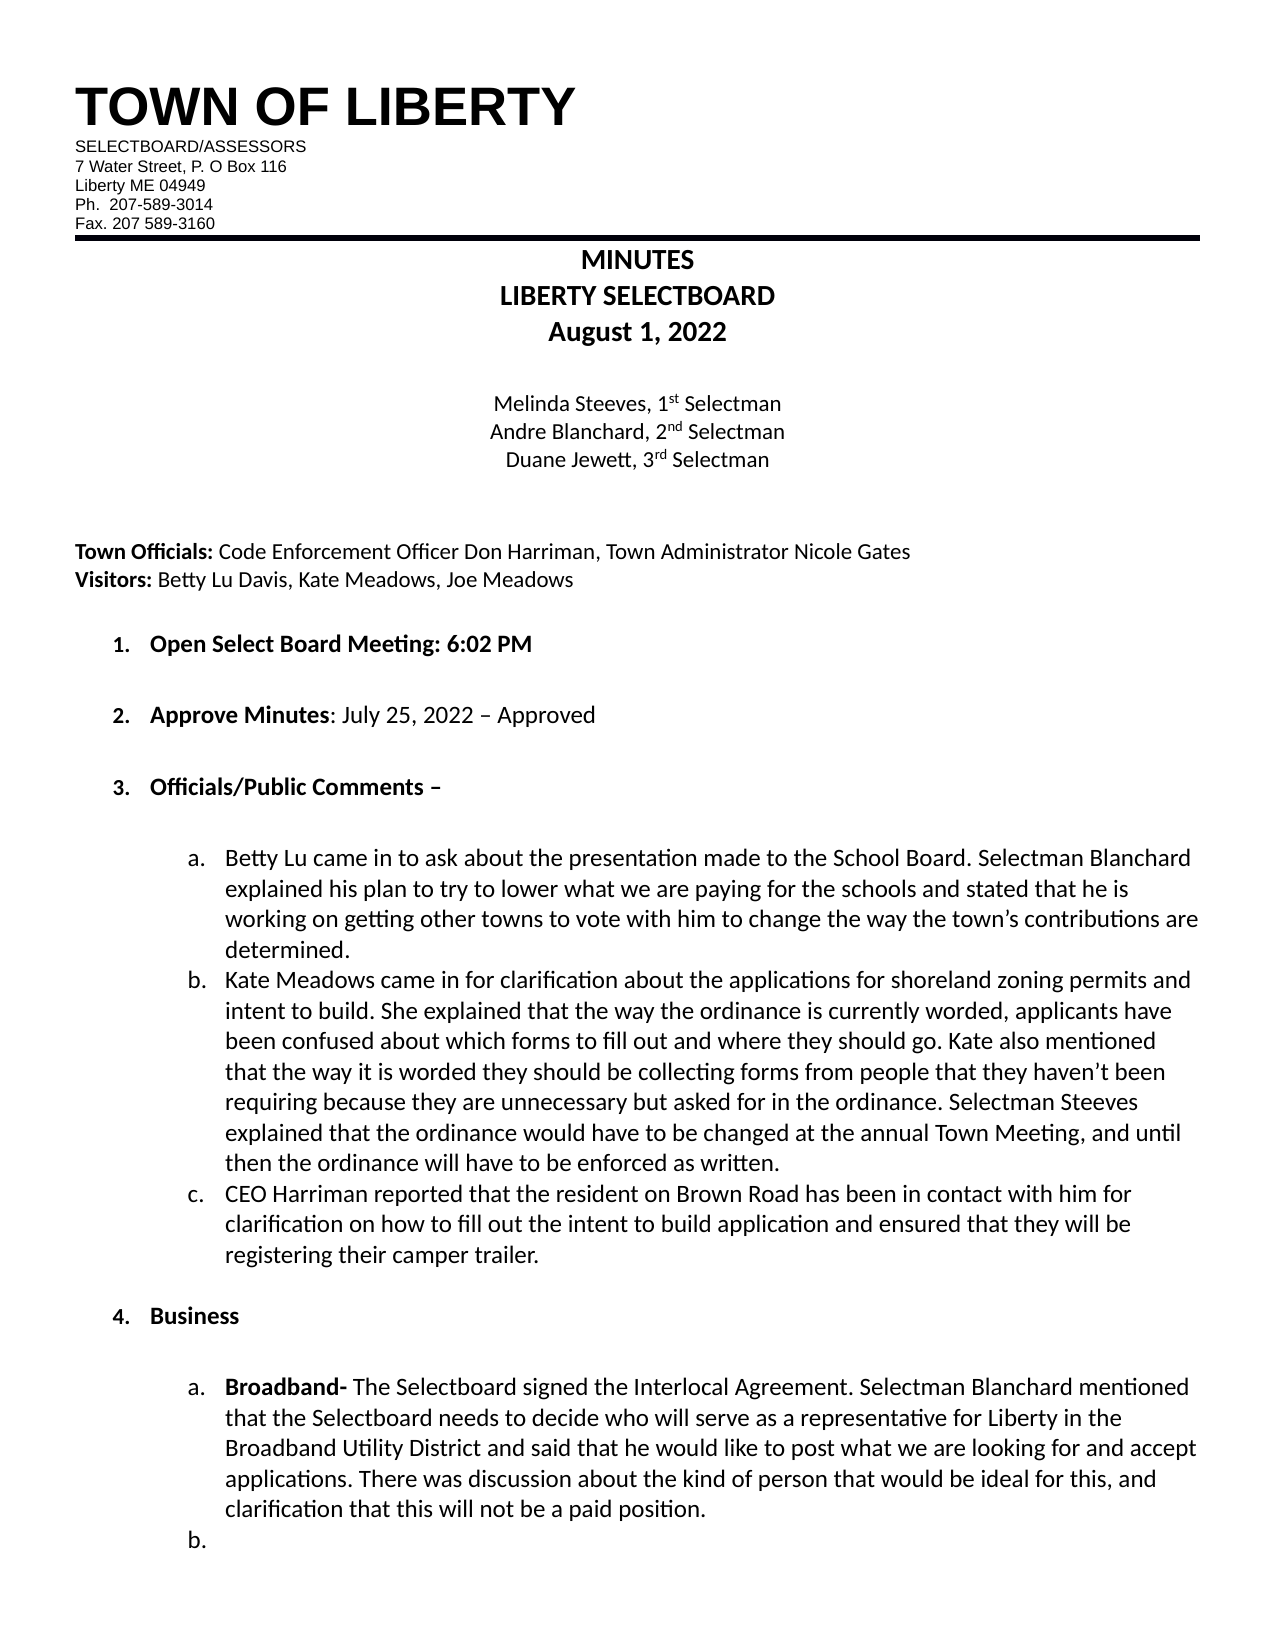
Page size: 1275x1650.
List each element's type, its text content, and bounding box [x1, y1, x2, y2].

list CEO Harriman reported that the resident on Brown Road has been in contact with him for clarification on how to fill out the intent to build application and ensured that they will be registering their camper trailer. [187, 1178, 1200, 1269]
list Betty Lu came in to ask about the presentation made to the School Board. Selectman Blanchard explained his plan to try to lower what we are paying for the schools and stated that he is working on getting other towns to vote with him to change the way the town’s contributions are determined. [187, 842, 1200, 964]
text Duane Jewett, 3rd Selectman [75, 445, 1200, 473]
list Open Select Board Meeting: 6:02 PM [112, 628, 1200, 659]
list Kate Meadows came in for clarification about the applications for shoreland zoning permits and intent to build. She explained that the way the ordinance is currently worded, applicants have been confused about which forms to fill out and where they should go. Kate also mentioned that the way it is worded they should be collecting forms from people that they haven’t been requiring because they are unnecessary but asked for in the ordinance. Selectman Steeves explained that the ordinance would have to be changed at the annual Town Meeting, and until then the ordinance will have to be enforced as written. [187, 964, 1200, 1178]
list Broadband- The Selectboard signed the Interlocal Agreement. Selectman Blanchard mentioned that the Selectboard needs to decide who will serve as a representative for Liberty in the Broadband Utility District and said that he would like to post what we are looking for and accept applications. There was discussion about the kind of person that would be ideal for this, and clarification that this will not be a paid position. [187, 1371, 1200, 1524]
text Melinda Steeves, 1st Selectman [75, 389, 1200, 417]
list Business [112, 1300, 1200, 1331]
text Visitors: Betty Lu Davis, Kate Meadows, Joe Meadows [75, 565, 1200, 593]
list Officials/Public Comments – [112, 771, 1200, 801]
text LIBERTY SELECTBOARD [75, 277, 1200, 313]
text Andre Blanchard, 2nd Selectman [75, 417, 1200, 445]
text Town Officials: Code Enforcement Officer Don Harriman, Town Administrator Nicole Gates [75, 537, 1200, 565]
list Approve Minutes: July 25, 2022 – Approved [112, 700, 1200, 730]
text MINUTES [75, 241, 1200, 277]
text August 1, 2022 [75, 313, 1200, 348]
